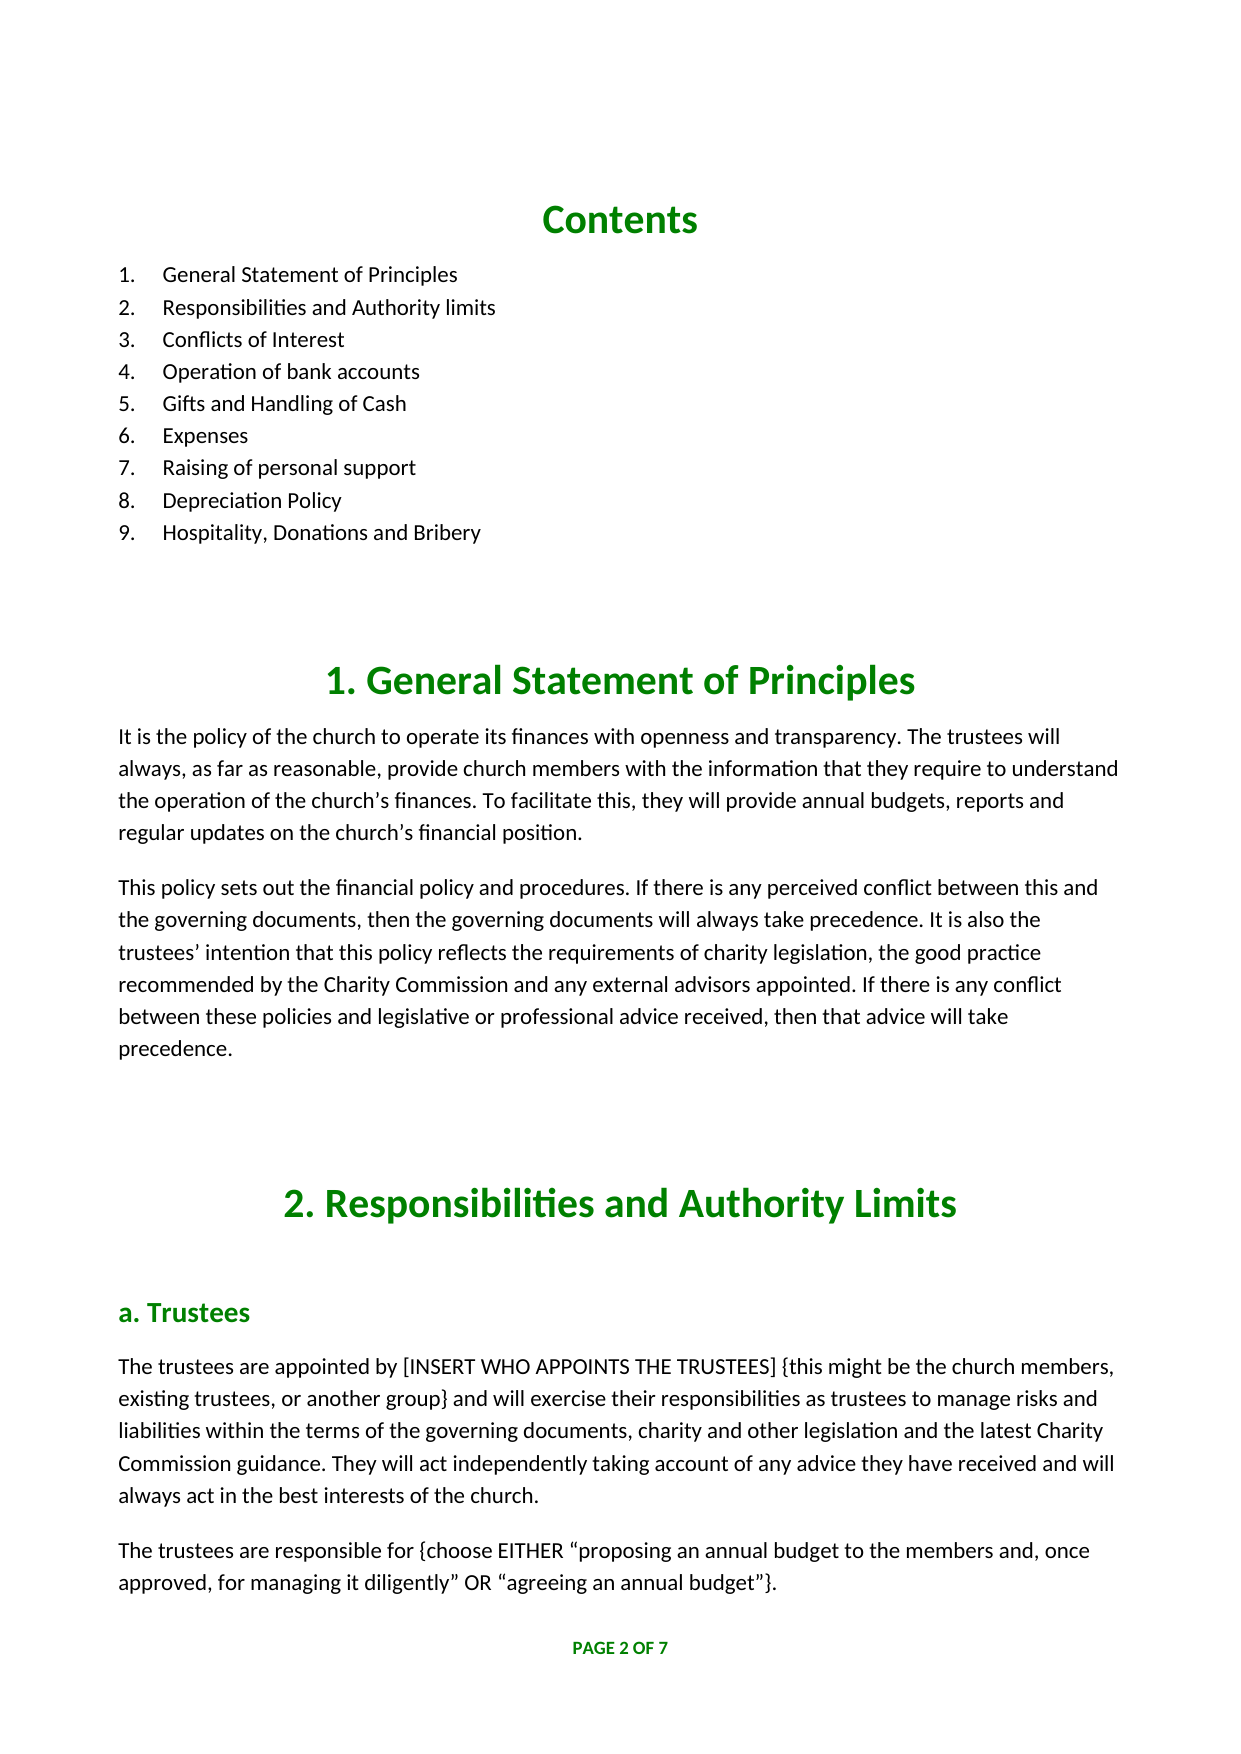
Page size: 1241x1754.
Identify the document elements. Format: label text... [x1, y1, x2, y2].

list Raising of personal support [118, 453, 1122, 482]
list Gifts and Handling of Cash [118, 389, 1122, 417]
text It is the policy of the church to operate its finances with openness and transparency. The trustees will always, as far as reasonable, provide church members with the information that they require to understand the operation of the church’s finances. To facilitate this, they will provide annual budgets, reports and regular updates on the church’s financial position. [118, 722, 1122, 846]
list Responsibilities and Authority limits [118, 293, 1122, 321]
subtitle Contents [236, 193, 1004, 244]
subtitle a. Trustees [118, 1294, 1122, 1330]
list Expenses [118, 421, 1122, 449]
list Hospitality, Donations and Bribery [118, 518, 1122, 546]
text This policy sets out the financial policy and procedures. If there is any perceived conflict between this and the governing documents, then the governing documents will always take precedence. It is also the trustees’ intention that this policy reflects the requirements of charity legislation, the good practice recommended by the Charity Commission and any external advisors appointed. If there is any conflict between these policies and legislative or professional advice received, then that advice will take precedence. [118, 873, 1122, 1062]
list Operation of bank accounts [118, 357, 1122, 385]
list Conflicts of Interest [118, 325, 1122, 353]
list Depreciation Policy [118, 486, 1122, 514]
text The trustees are appointed by [INSERT WHO APPOINTS THE TRUSTEES] {this might be the church members, existing trustees, or another group} and will exercise their responsibilities as trustees to manage risks and liabilities within the terms of the governing documents, charity and other legislation and the latest Charity Commission guidance. They will act independently taking account of any advice they have received and will always act in the best interests of the church. [118, 1352, 1122, 1509]
list General Statement of Principles [118, 260, 1122, 288]
text The trustees are responsible for {choose EITHER “proposing an annual budget to the members and, once approved, for managing it diligently” OR “agreeing an annual budget”}. [118, 1536, 1122, 1596]
subtitle 1. General Statement of Principles [236, 654, 1004, 705]
subtitle 2. Responsibilities and Authority Limits [236, 1177, 1004, 1228]
